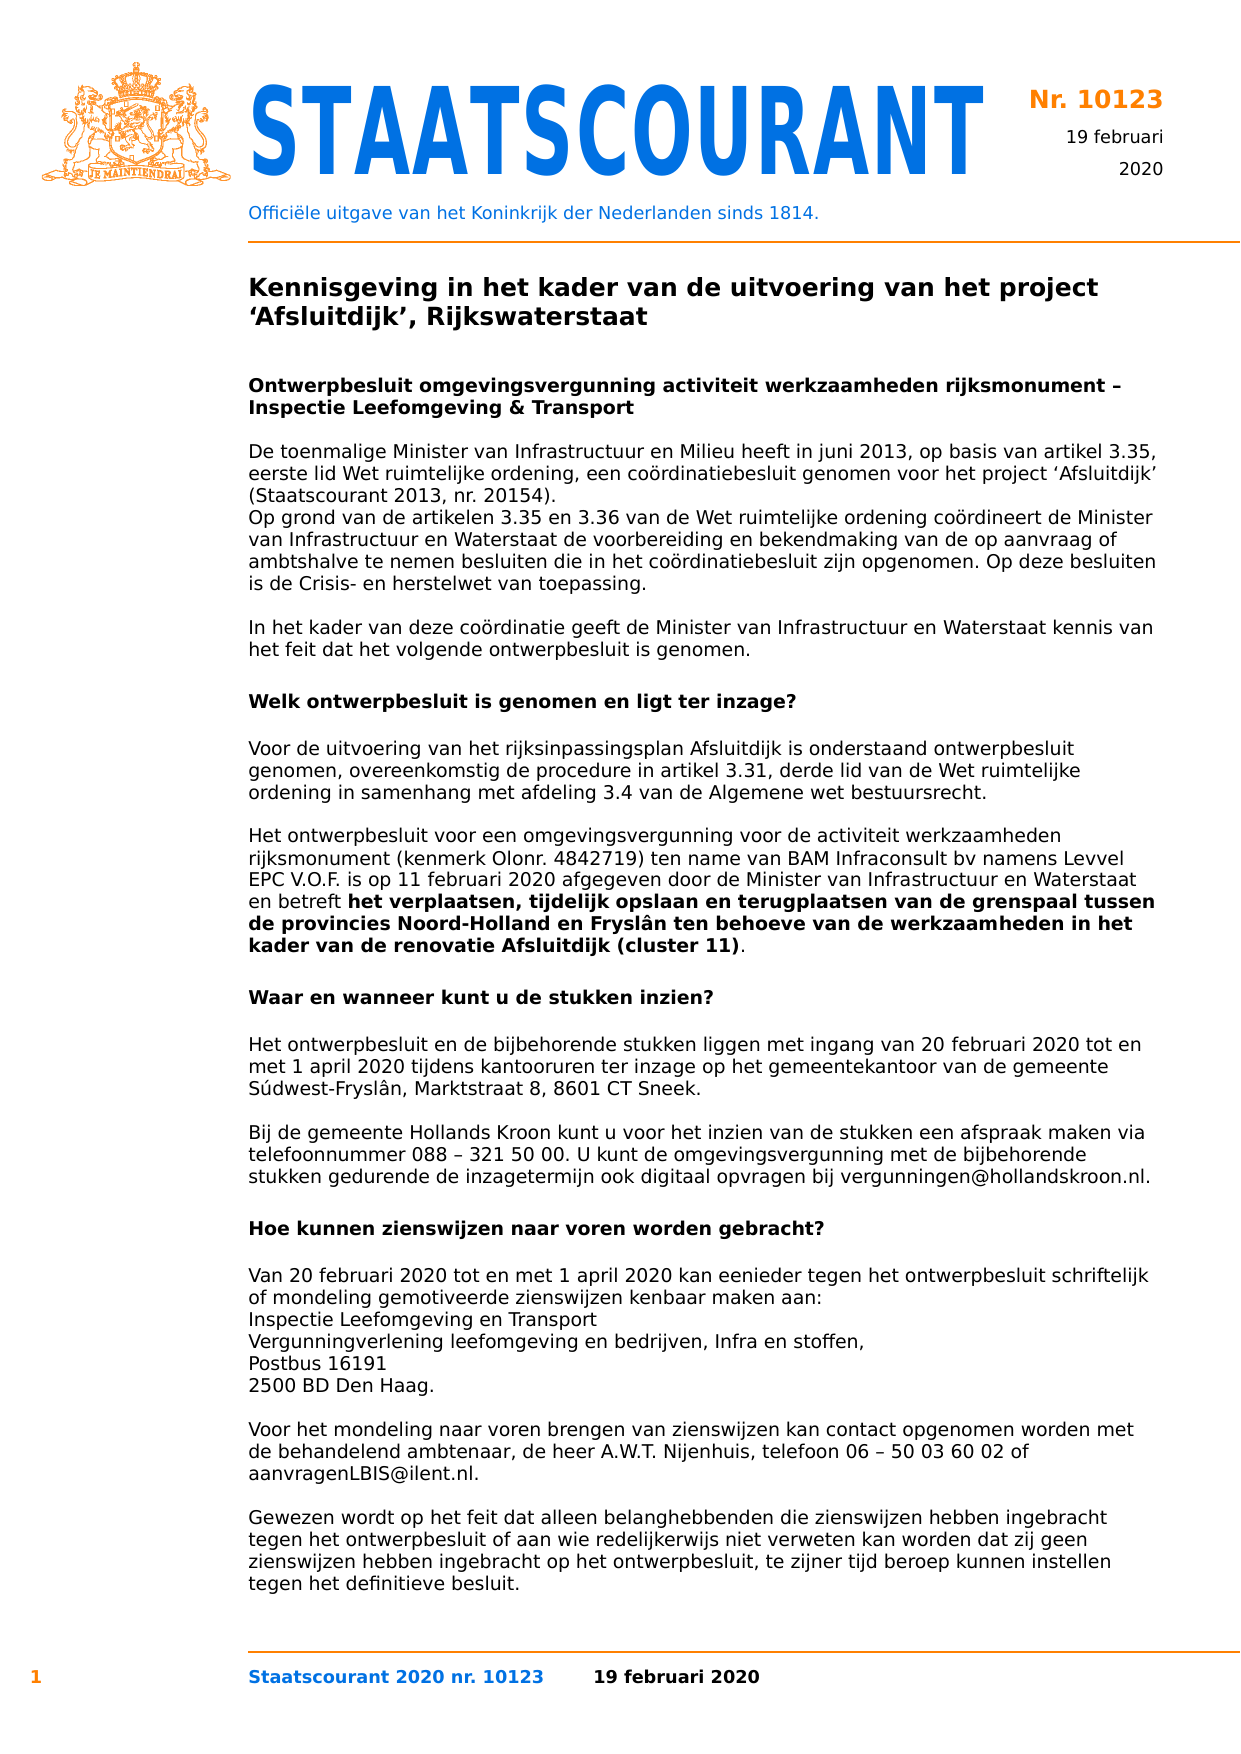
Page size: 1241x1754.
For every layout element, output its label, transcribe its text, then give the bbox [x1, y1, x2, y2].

text 2500 BD Den Haag. [248, 1375, 1163, 1397]
subtitle Hoe kunnen zienswijzen naar voren worden gebracht? [248, 1218, 1163, 1240]
text De toenmalige Minister van Infrastructuur en Milieu heeft in juni 2013, op basis van artikel 3.35, eerste lid Wet ruimtelijke ordening, een coördinatiebesluit genomen voor het project ‘Afsluitdijk’ (Staatscourant 2013, nr. 20154). [248, 441, 1163, 507]
subtitle Welk ontwerpbesluit is genomen en ligt ter inzage? [248, 691, 1163, 713]
subtitle Waar en wanneer kunt u de stukken inzien? [248, 987, 1163, 1009]
text Bij de gemeente Hollands Kroon kunt u voor het inzien van de stukken een afspraak maken via telefoonnummer 088 – 321 50 00. U kunt de omgevingsvergunning met de bijbehorende stukken gedurende de inzagetermijn ook digitaal opvragen bij vergunningen@hollandskroon.nl. [248, 1122, 1163, 1188]
table_cell 19 februari [998, 121, 1240, 153]
text Voor het mondeling naar voren brengen van zienswijzen kan contact opgenomen worden met de behandelend ambtenaar, de heer A.W.T. Nijenhuis, telefoon 06 – 50 03 60 02 of aanvragenLBIS@ilent.nl. [248, 1419, 1163, 1485]
text Op grond van de artikelen 3.35 en 3.36 van de Wet ruimtelijke ordening coördineert de Minister van Infrastructuur en Waterstaat de voorbereiding en bekendmaking van de op aanvraag of ambtshalve te nemen besluiten die in het coördinatiebesluit zijn opgenomen. Op deze besluiten is de Crisis- en herstelwet van toepassing. [248, 507, 1163, 595]
text In het kader van deze coördinatie geeft de Minister van Infra­structuur en Waterstaat kennis van het feit dat het volgende ontwerpbesluit is genomen. [248, 617, 1163, 661]
text Het ontwerpbesluit en de bijbehorende stukken liggen met ingang van 20 februari 2020 tot en met 1 april 2020 tijdens kantooruren ter inzage op het gemeentekantoor van de gemeente Súdwest-Fryslân, Marktstraat 8, 8601 CT Sneek. [248, 1034, 1163, 1100]
text Van 20 februari 2020 tot en met 1 april 2020 kan eenieder tegen het ontwerpbesluit schriftelijk of mondeling gemotiveerde zienswijzen kenbaar maken aan: [248, 1265, 1163, 1309]
text Postbus 16191 [248, 1353, 1163, 1375]
text Vergunningverlening leefomgeving en bedrijven, Infra en stoffen, [248, 1331, 1163, 1353]
table_header STAATSCOURANT [248, 62, 998, 203]
subtitle Kennisgeving in het kader van de uitvoering van het project ‘Afsluitdijk’, Rijkswaterstaat [248, 273, 1163, 331]
text Het ontwerpbesluit voor een omgevingsvergunning voor de activiteit werkzaamheden rijksmonument (kenmerk Olonr. 4842719) ten name van BAM Infraconsult bv namens Levvel EPC V.O.F. is op 11 februari 2020 afgegeven door de Minister van Infra­structuur en Waterstaat en betreft het verplaatsen, tijdelijk opslaan en terugplaatsen van de grenspaal tussen de provincies Noord-Holland en Fryslân ten behoeve van de werkzaam­heden in het kader van de renovatie Afsluitdijk (cluster 11). [248, 825, 1163, 957]
text Ontwerpbesluit omgevingsvergunning activiteit werkzaamheden rijksmonument – Inspectie Leefomgeving & Transport [248, 375, 1163, 419]
table_cell 2020 [998, 153, 1240, 203]
table_cell Officiële uitgave van het Koninkrijk der Nederlanden sinds 1814. [248, 203, 1240, 241]
table_header Nr. 10123 [998, 62, 1240, 121]
picture [41, 62, 231, 186]
text Inspectie Leefomgeving en Transport [248, 1309, 1163, 1331]
table_header [25, 62, 248, 241]
text Gewezen wordt op het feit dat alleen belanghebbenden die zienswijzen hebben ingebracht tegen het ontwerpbesluit of aan wie redelijkerwijs niet verweten kan worden dat zij geen zienswijzen hebben ingebracht op het ontwerpbesluit, te zijner tijd beroep kunnen instellen tegen het definitieve besluit. [248, 1507, 1163, 1594]
text Voor de uitvoering van het rijksinpassingsplan Afsluitdijk is onderstaand ontwerpbesluit genomen, overeenkomstig de procedure in artikel 3.31, derde lid van de Wet ruimtelijke ordening in samenhang met afdeling 3.4 van de Algemene wet bestuursrecht. [248, 738, 1163, 803]
